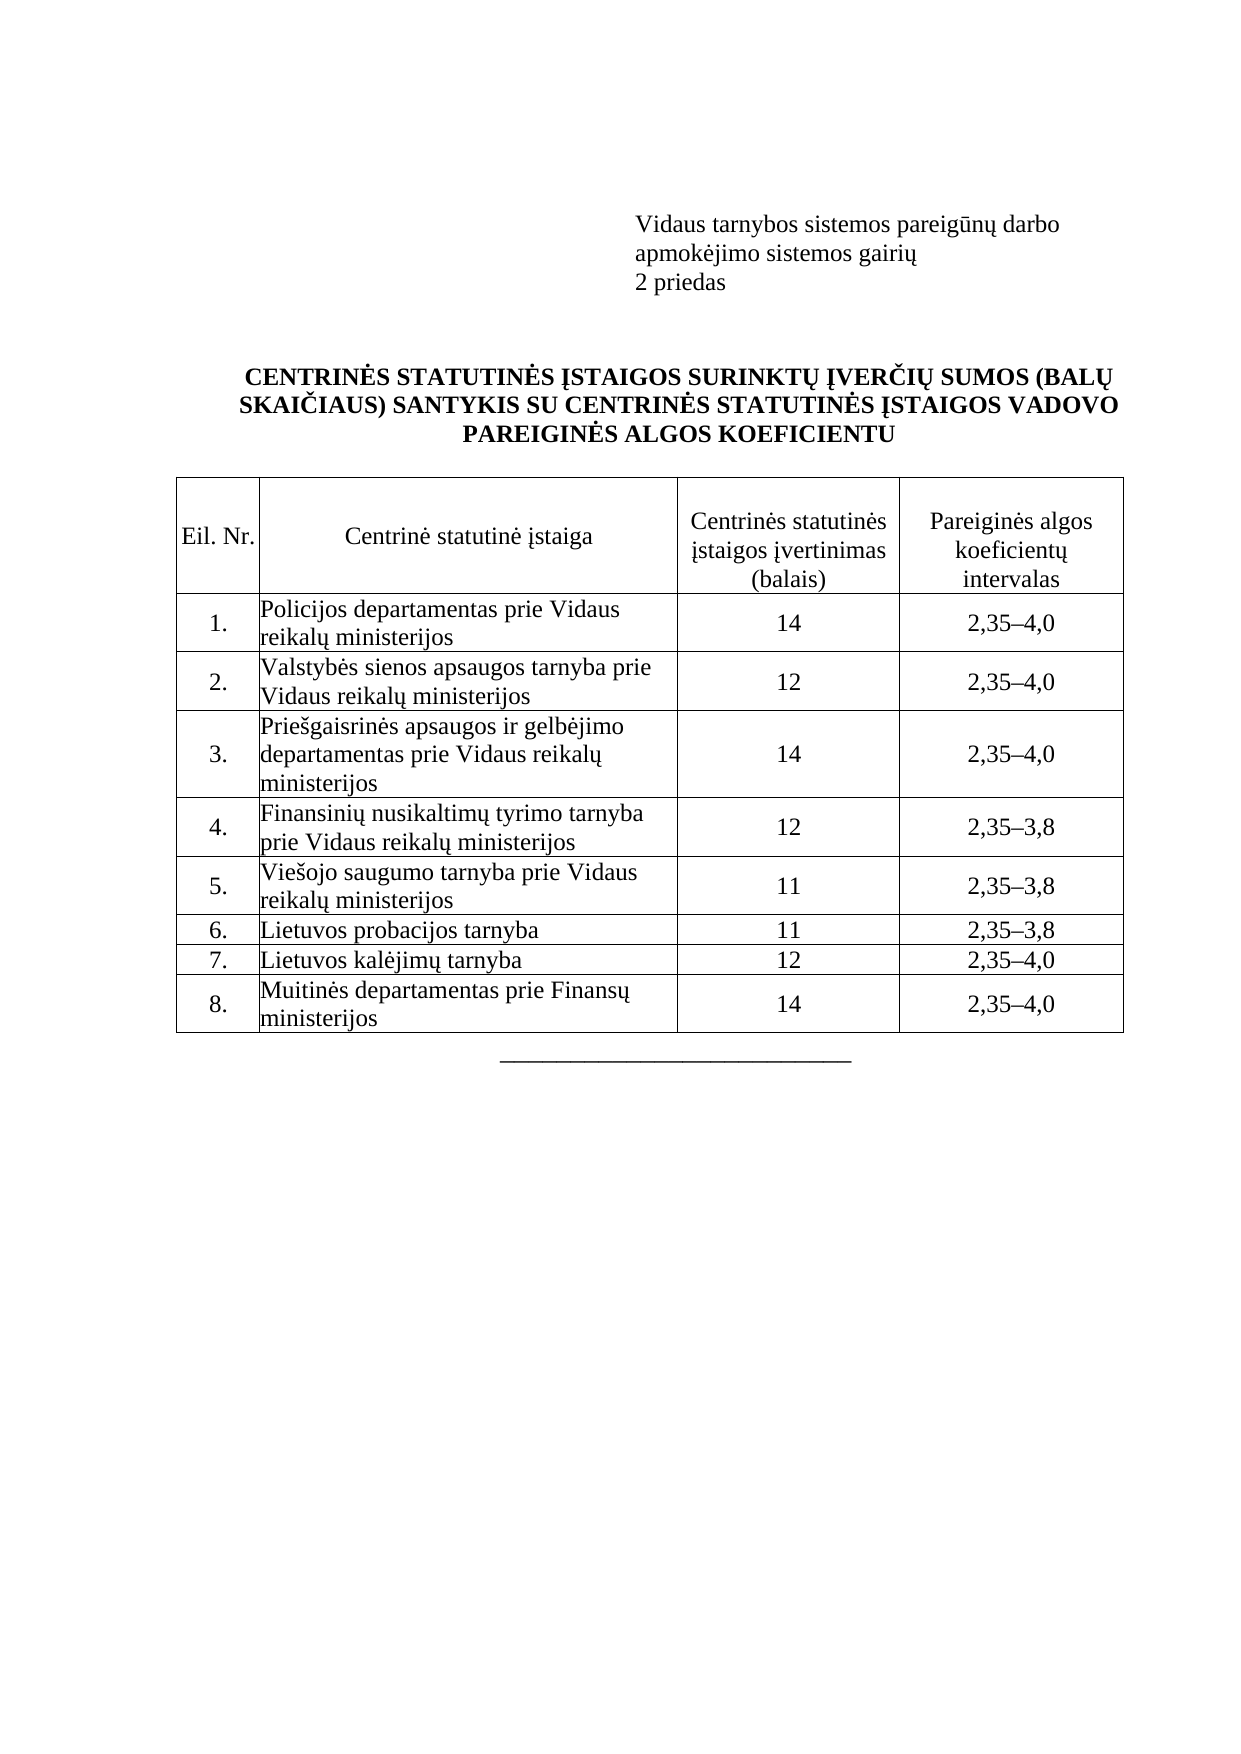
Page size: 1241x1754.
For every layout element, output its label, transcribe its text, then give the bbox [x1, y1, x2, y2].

table_header Centrinės statutinės įstaigos įvertinimas (balais) [678, 478, 899, 593]
table_cell 3. [177, 711, 259, 797]
table_cell Policijos departamentas prie Vidaus reikalų ministerijos [260, 594, 677, 651]
table_cell 2,35–4,0 [900, 594, 1123, 651]
table_cell 2,35–3,8 [900, 798, 1123, 856]
table_cell 5. [177, 857, 259, 914]
text CENTRINĖS STATUTINĖS ĮSTAIGOS SURINKTŲ ĮVERČIŲ SUMOS (BALŲ SKAIČIAUS) SANTYKIS SU CENTRINĖS STATUTINĖS ĮSTAIGOS VADOVO PAREIGINĖS ALGOS KOEFICIENTU [177, 362, 1181, 448]
table_cell 8. [177, 975, 259, 1032]
table_cell 12 [678, 652, 899, 710]
table_cell Priešgaisrinės apsaugos ir gelbėjimo departamentas prie Vidaus reikalų ministerijos [260, 711, 677, 797]
table_cell Muitinės departamentas prie Finansų ministerijos [260, 975, 677, 1032]
table_cell 6. [177, 915, 259, 944]
table_cell 7. [177, 945, 259, 974]
table_cell 14 [678, 975, 899, 1032]
table_cell 4. [177, 798, 259, 856]
table_header Centrinė statutinė įstaiga [260, 478, 677, 593]
table_cell 1. [177, 594, 259, 651]
text 2 priedas [635, 267, 1181, 296]
table_cell 2,35–4,0 [900, 945, 1123, 974]
text _________________________ [177, 1033, 1181, 1066]
table_cell 14 [678, 594, 899, 651]
table_cell 2,35–3,8 [900, 857, 1123, 914]
table_cell 11 [678, 915, 899, 944]
table_cell 12 [678, 798, 899, 856]
table_cell Valstybės sienos apsaugos tarnyba prie Vidaus reikalų ministerijos [260, 652, 677, 710]
table_cell 2,35–4,0 [900, 975, 1123, 1032]
table_cell Finansinių nusikaltimų tyrimo tarnyba prie Vidaus reikalų ministerijos [260, 798, 677, 856]
table_cell Lietuvos probacijos tarnyba [260, 915, 677, 944]
table_header Eil. Nr. [177, 478, 259, 593]
text Vidaus tarnybos sistemos pareigūnų darbo apmokėjimo sistemos gairių [635, 209, 1181, 267]
table_cell 12 [678, 945, 899, 974]
table_cell 2,35–4,0 [900, 711, 1123, 797]
table_cell Lietuvos kalėjimų tarnyba [260, 945, 677, 974]
table_cell 11 [678, 857, 899, 914]
table_cell Viešojo saugumo tarnyba prie Vidaus reikalų ministerijos [260, 857, 677, 914]
table_header Pareiginės algos koeficientų intervalas [900, 478, 1123, 593]
table_cell 2,35–4,0 [900, 652, 1123, 710]
table_cell 14 [678, 711, 899, 797]
table_cell 2. [177, 652, 259, 710]
table_cell 2,35–3,8 [900, 915, 1123, 944]
